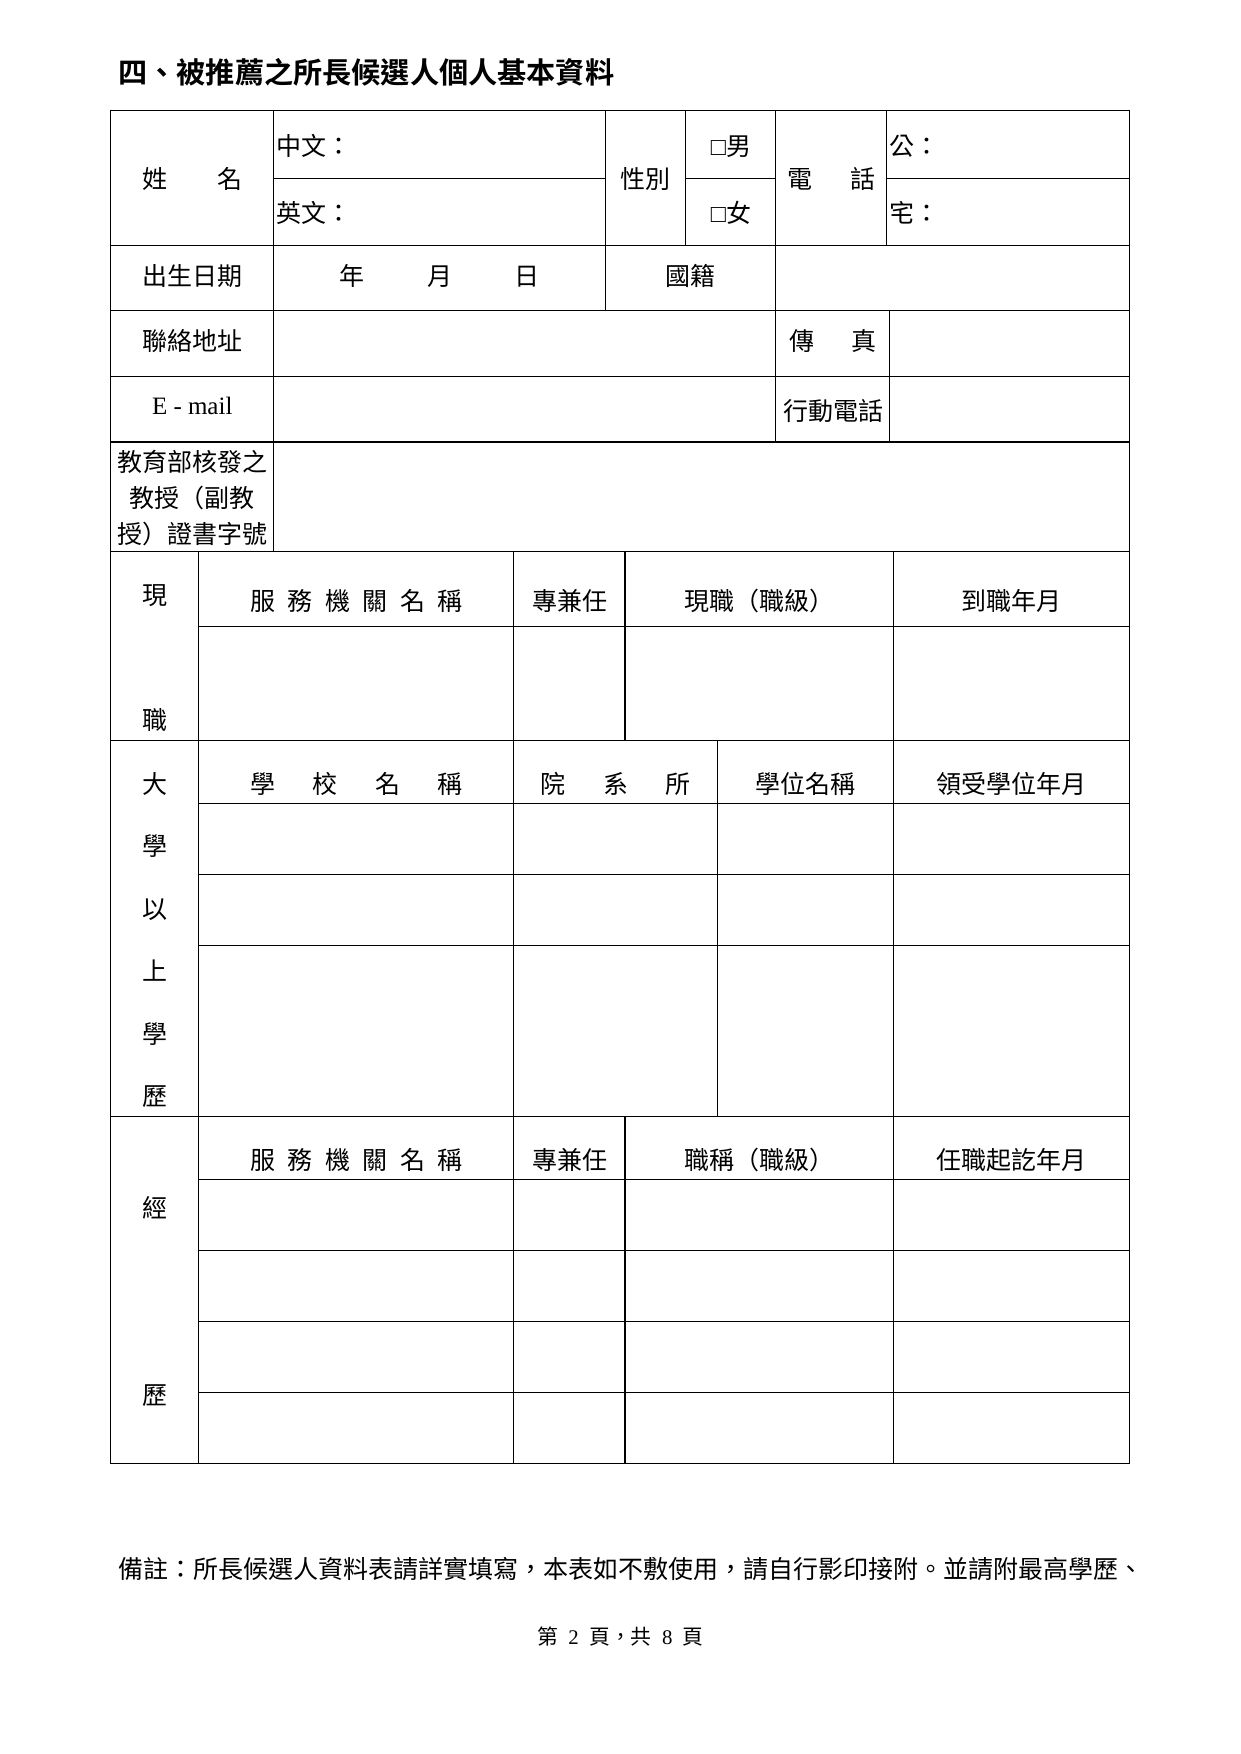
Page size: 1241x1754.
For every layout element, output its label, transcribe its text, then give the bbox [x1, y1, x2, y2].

table_cell 領受學位年月 [894, 741, 1129, 803]
table_cell 服 務 機 關 名 稱 [199, 552, 513, 626]
table_cell [514, 1251, 624, 1321]
table_cell 教育部核發之 教授（副教授）證書字號 [111, 443, 273, 551]
table_cell [894, 875, 1129, 945]
table_cell [514, 1393, 624, 1463]
table_cell 傳 真 [776, 311, 889, 376]
table_cell 學 校 名 稱 [199, 741, 513, 803]
table_header 姓 名 [111, 111, 273, 244]
table_cell 出生日期 [111, 246, 273, 310]
table_cell 任職起訖年月 [894, 1117, 1129, 1179]
table_cell [514, 875, 717, 945]
table_cell [890, 377, 1129, 441]
table_cell [199, 1322, 513, 1392]
table_cell 聯絡地址 [111, 311, 273, 376]
text 四、被推薦之所長候選人個人基本資料 [118, 29, 1122, 91]
table_cell [514, 946, 717, 1116]
table_cell 學位名稱 [718, 741, 893, 803]
table_cell [199, 875, 513, 945]
table_cell 現職（職級） [626, 552, 893, 626]
table_cell [894, 1322, 1129, 1392]
table_cell [776, 246, 1129, 310]
table_cell [894, 1180, 1129, 1250]
table_header 中文： [274, 111, 605, 177]
table_cell 職稱（職級） [626, 1117, 893, 1179]
table_header 性別 [606, 111, 685, 244]
table_cell 服 務 機 關 名 稱 [199, 1117, 513, 1179]
table_cell [626, 1180, 893, 1250]
table_cell [890, 311, 1129, 376]
table_cell 宅： [887, 179, 1129, 244]
table_cell [626, 1393, 893, 1463]
table_cell [894, 946, 1129, 1116]
table_cell [626, 1251, 893, 1321]
table_cell 經 歷 [111, 1117, 198, 1463]
table_cell [514, 627, 624, 740]
table_cell 專兼任 [514, 552, 624, 626]
table_cell [514, 1322, 624, 1392]
table_header □男 [686, 111, 775, 177]
table_cell 專兼任 [514, 1117, 624, 1179]
table_cell [894, 1251, 1129, 1321]
table_cell [718, 804, 893, 874]
table_cell 到職年月 [894, 552, 1129, 626]
table_cell 現 職 [111, 552, 198, 740]
table_cell [199, 1251, 513, 1321]
table_cell [514, 1180, 624, 1250]
table_cell □女 [686, 179, 775, 244]
table_cell E - mail [111, 377, 273, 441]
table_cell [626, 627, 893, 740]
table_cell [199, 804, 513, 874]
table_cell [274, 443, 1129, 551]
text 備註：所長候選人資料表請詳實填寫，本表如不敷使用，請自行影印接附。並請附最高學歷、教授（副教授）之證件影本。 [118, 1526, 1122, 1589]
table_cell [274, 311, 775, 376]
table_cell [199, 1393, 513, 1463]
table_cell 英文： [274, 179, 605, 244]
table_cell 行動電話 [776, 377, 889, 441]
table_cell 年 月 日 [274, 246, 605, 310]
table_cell [894, 804, 1129, 874]
table_cell 國籍 [606, 246, 775, 310]
table_cell [626, 1322, 893, 1392]
table_cell [514, 804, 717, 874]
table_cell [199, 946, 513, 1116]
table_header 電 話 [776, 111, 886, 244]
table_cell 院 系 所 [514, 741, 717, 803]
table_cell [199, 1180, 513, 1250]
table_cell [894, 1393, 1129, 1463]
table_cell [199, 627, 513, 740]
table_cell 大 學 以 上 學 歷 [111, 741, 198, 1116]
table_header 公： [887, 111, 1129, 177]
table_cell [274, 377, 775, 441]
table_cell [718, 946, 893, 1116]
table_cell [894, 627, 1129, 740]
table_cell [718, 875, 893, 945]
